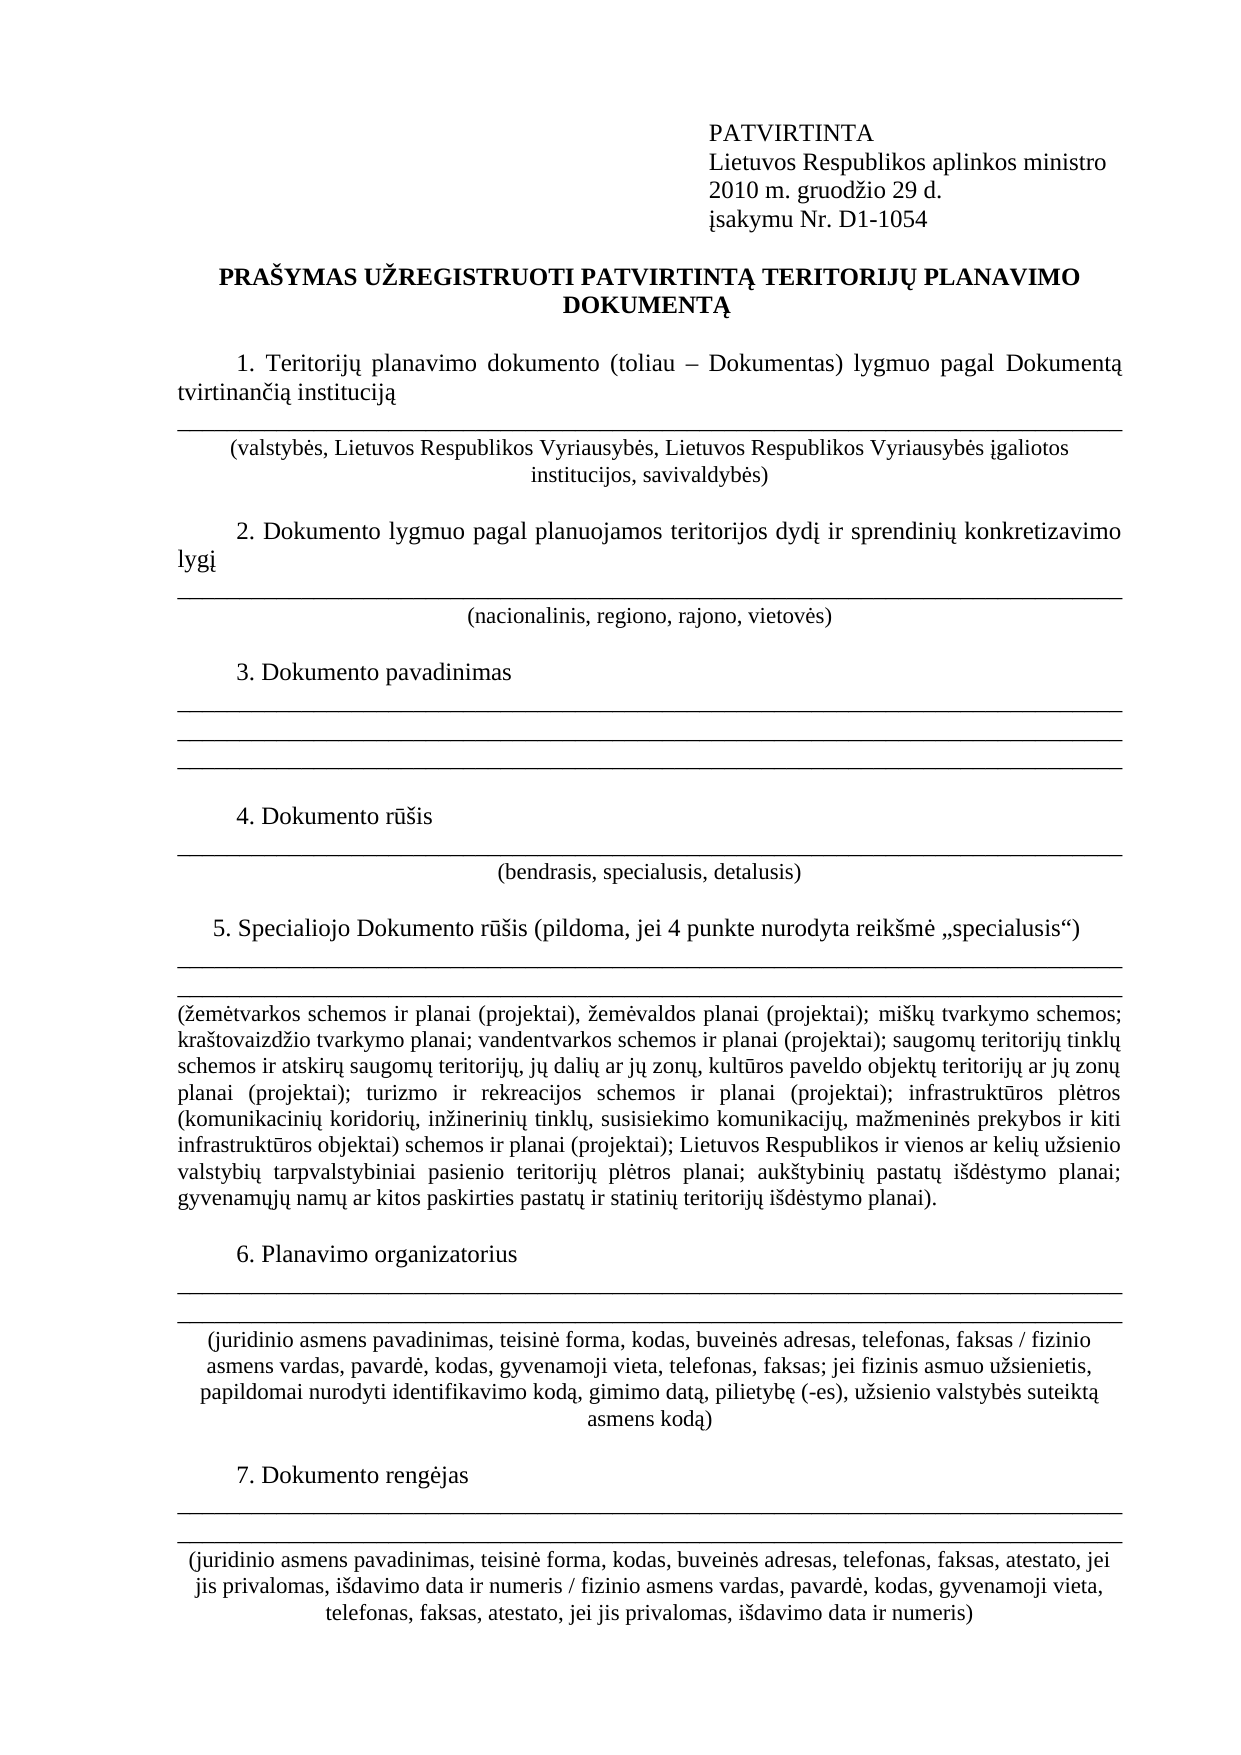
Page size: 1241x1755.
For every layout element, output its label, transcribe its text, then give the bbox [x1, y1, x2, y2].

text 1. Teritorijų planavimo dokumento (toliau – Dokumentas) lygmuo pagal Dokumentą tvirtinančią instituciją [177, 348, 1122, 406]
text _ [177, 1488, 1122, 1513]
text 3. Dokumento pavadinimas [177, 657, 1122, 686]
text _ [177, 1268, 1122, 1293]
text PRAŠYMAS UŽREGISTRUOTI PATVIRTINTĄ TERITORIJŲ PLANAVIMO DOKUMENTĄ [177, 262, 1122, 319]
text 6. Planavimo organizatorius [177, 1239, 1122, 1268]
text _ [177, 942, 1122, 967]
text 2010 m. gruodžio 29 d. [177, 176, 1122, 204]
text _ [177, 1297, 1122, 1322]
text _ [177, 830, 1122, 855]
text (juridinio asmens pavadinimas, teisinė forma, kodas, buveinės adresas, telefonas, faksas, atestato, jei jis privalomas, išdavimo data ir numeris / fizinio asmens vardas, pavardė, kodas, gyvenamoji vieta, telefonas, faksas, atestato, jei jis privalomas, išdavimo data ir numeris) [177, 1546, 1122, 1625]
text _ [177, 743, 1122, 768]
text (bendrasis, specialusis, detalusis) [177, 858, 1122, 885]
text (žemėtvarkos schemos ir planai (projektai), žemėvaldos planai (projektai); miškų tvarkymo schemos; kraštovaizdžio tvarkymo planai; vandentvarkos schemos ir planai (projektai); saugomų teritorijų tinklų schemos ir atskirų saugomų teritorijų, jų dalių ar jų zonų, kultūros paveldo objektų teritorijų ar jų zonų planai (projektai); turizmo ir rekreacijos schemos ir planai (projektai); infrastruktūros plėtros (komunikacinių koridorių, inžinerinių tinklų, susisiekimo komunikacijų, mažmeninės prekybos ir kiti infrastruktūros objektai) schemos ir planai (projektai); Lietuvos Respublikos ir vienos ar kelių užsienio valstybių tarpvalstybiniai pasienio teritorijų plėtros planai; aukštybinių pastatų išdėstymo planai; gyvenamųjų namų ar kitos paskirties pastatų ir statinių teritorijų išdėstymo planai). [177, 1000, 1122, 1211]
text Lietuvos Respublikos aplinkos ministro [177, 147, 1122, 176]
text _ [177, 971, 1122, 996]
text (juridinio asmens pavadinimas, teisinė forma, kodas, buveinės adresas, telefonas, faksas / fizinio asmens vardas, pavardė, kodas, gyvenamoji vieta, telefonas, faksas; jei fizinis asmuo užsienietis, papildomai nurodyti identifikavimo kodą, gimimo datą, pilietybę (-es), užsienio valstybės suteiktą asmens kodą) [177, 1326, 1122, 1431]
text _ [177, 573, 1122, 598]
text (valstybės, Lietuvos Respublikos Vyriausybės, Lietuvos Respublikos Vyriausybės įgaliotos institucijos, savivaldybės) [177, 434, 1122, 487]
text _ [177, 715, 1122, 740]
text _ [177, 1517, 1122, 1542]
text 5. Specialiojo Dokumento rūšis (pildoma, jei 4 punkte nurodyta reikšmė „specialusis“) [177, 913, 1122, 942]
text 7. Dokumento rengėjas [177, 1460, 1122, 1488]
text PATVIRTINTA [177, 118, 1122, 147]
text (nacionalinis, regiono, rajono, vietovės) [177, 602, 1122, 628]
text _ [177, 686, 1122, 711]
text 4. Dokumento rūšis [177, 801, 1122, 830]
text įsakymu Nr. D1-1054 [177, 204, 1122, 233]
text _ [177, 406, 1122, 430]
text 2. Dokumento lygmuo pagal planuojamos teritorijos dydį ir sprendinių konkretizavimo lygį [177, 516, 1122, 573]
